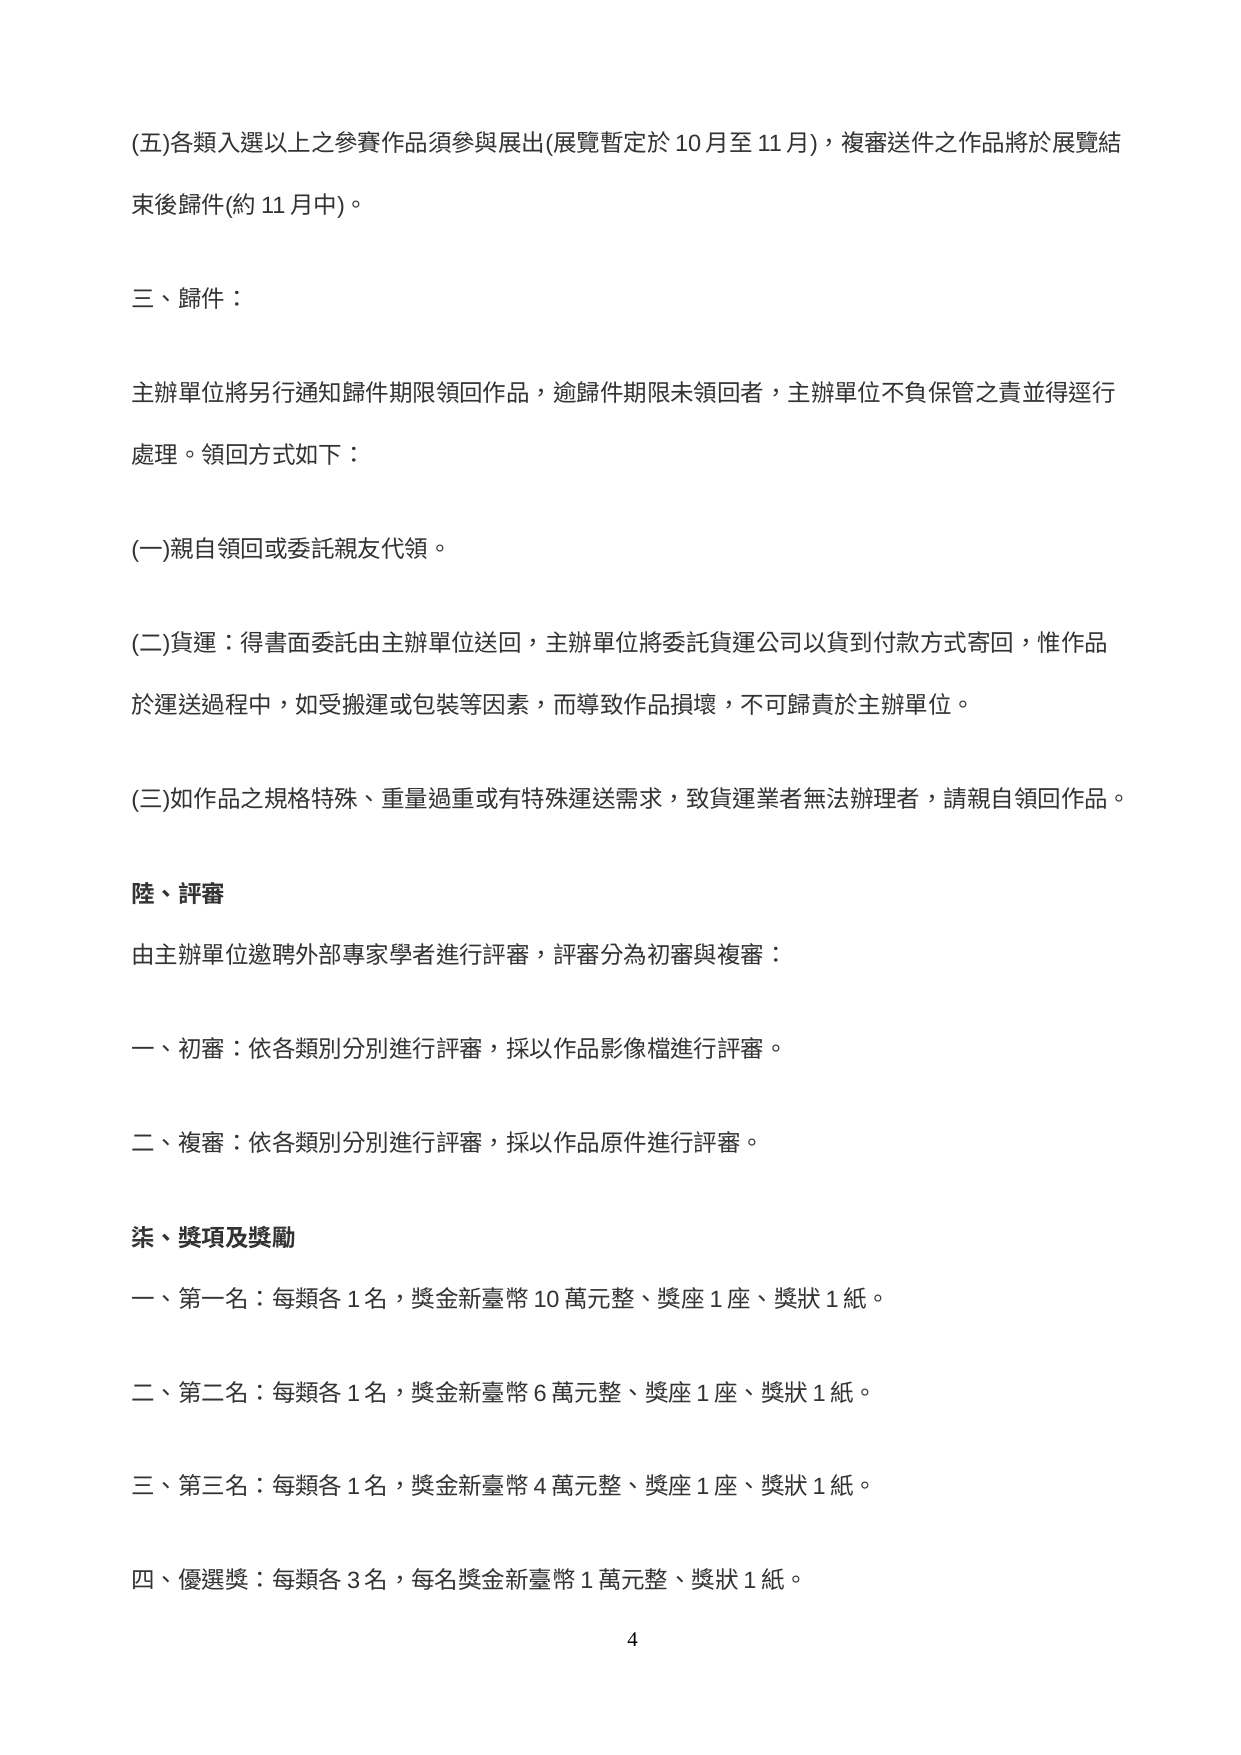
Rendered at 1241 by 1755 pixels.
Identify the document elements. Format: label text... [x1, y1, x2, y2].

text 二、第二名：每類各1名，獎金新臺幣6萬元整、獎座1座、獎狀1紙。 [131, 1351, 1125, 1413]
text 一、第一名：每類各1名，獎金新臺幣10萬元整、獎座1座、獎狀1紙。 [131, 1257, 1125, 1319]
text 由主辦單位邀聘外部專家學者進行評審，評審分為初審與複審： [131, 913, 1125, 976]
text 主辦單位將另行通知歸件期限領回作品，逾歸件期限未領回者，主辦單位不負保管之責並得逕行處理。領回方式如下： [131, 351, 1125, 476]
text (三)如作品之規格特殊、重量過重或有特殊運送需求，致貨運業者無法辦理者，請親自領回作品。 [131, 757, 1125, 819]
text 一、初審：依各類別分別進行評審，採以作品影像檔進行評審。 [131, 1007, 1125, 1069]
text 陸、評審 [131, 851, 1125, 913]
text (五)各類入選以上之參賽作品須參與展出(展覽暫定於10月至11月)，複審送件之作品將於展覽結束後歸件(約11月中)。 [131, 101, 1125, 226]
text 四、優選獎：每類各3名，每名獎金新臺幣1萬元整、獎狀1紙。 [131, 1538, 1125, 1601]
text 三、第三名：每類各1名，獎金新臺幣4萬元整、獎座1座、獎狀1紙。 [131, 1444, 1125, 1507]
text 二、複審：依各類別分別進行評審，採以作品原件進行評審。 [131, 1101, 1125, 1163]
text (二)貨運：得書面委託由主辦單位送回，主辦單位將委託貨運公司以貨到付款方式寄回，惟作品於運送過程中，如受搬運或包裝等因素，而導致作品損壞，不可歸責於主辦單位。 [131, 601, 1125, 726]
text 柒、獎項及獎勵 [131, 1194, 1125, 1257]
text (一)親自領回或委託親友代領。 [131, 507, 1125, 569]
text 三、歸件： [131, 257, 1125, 319]
